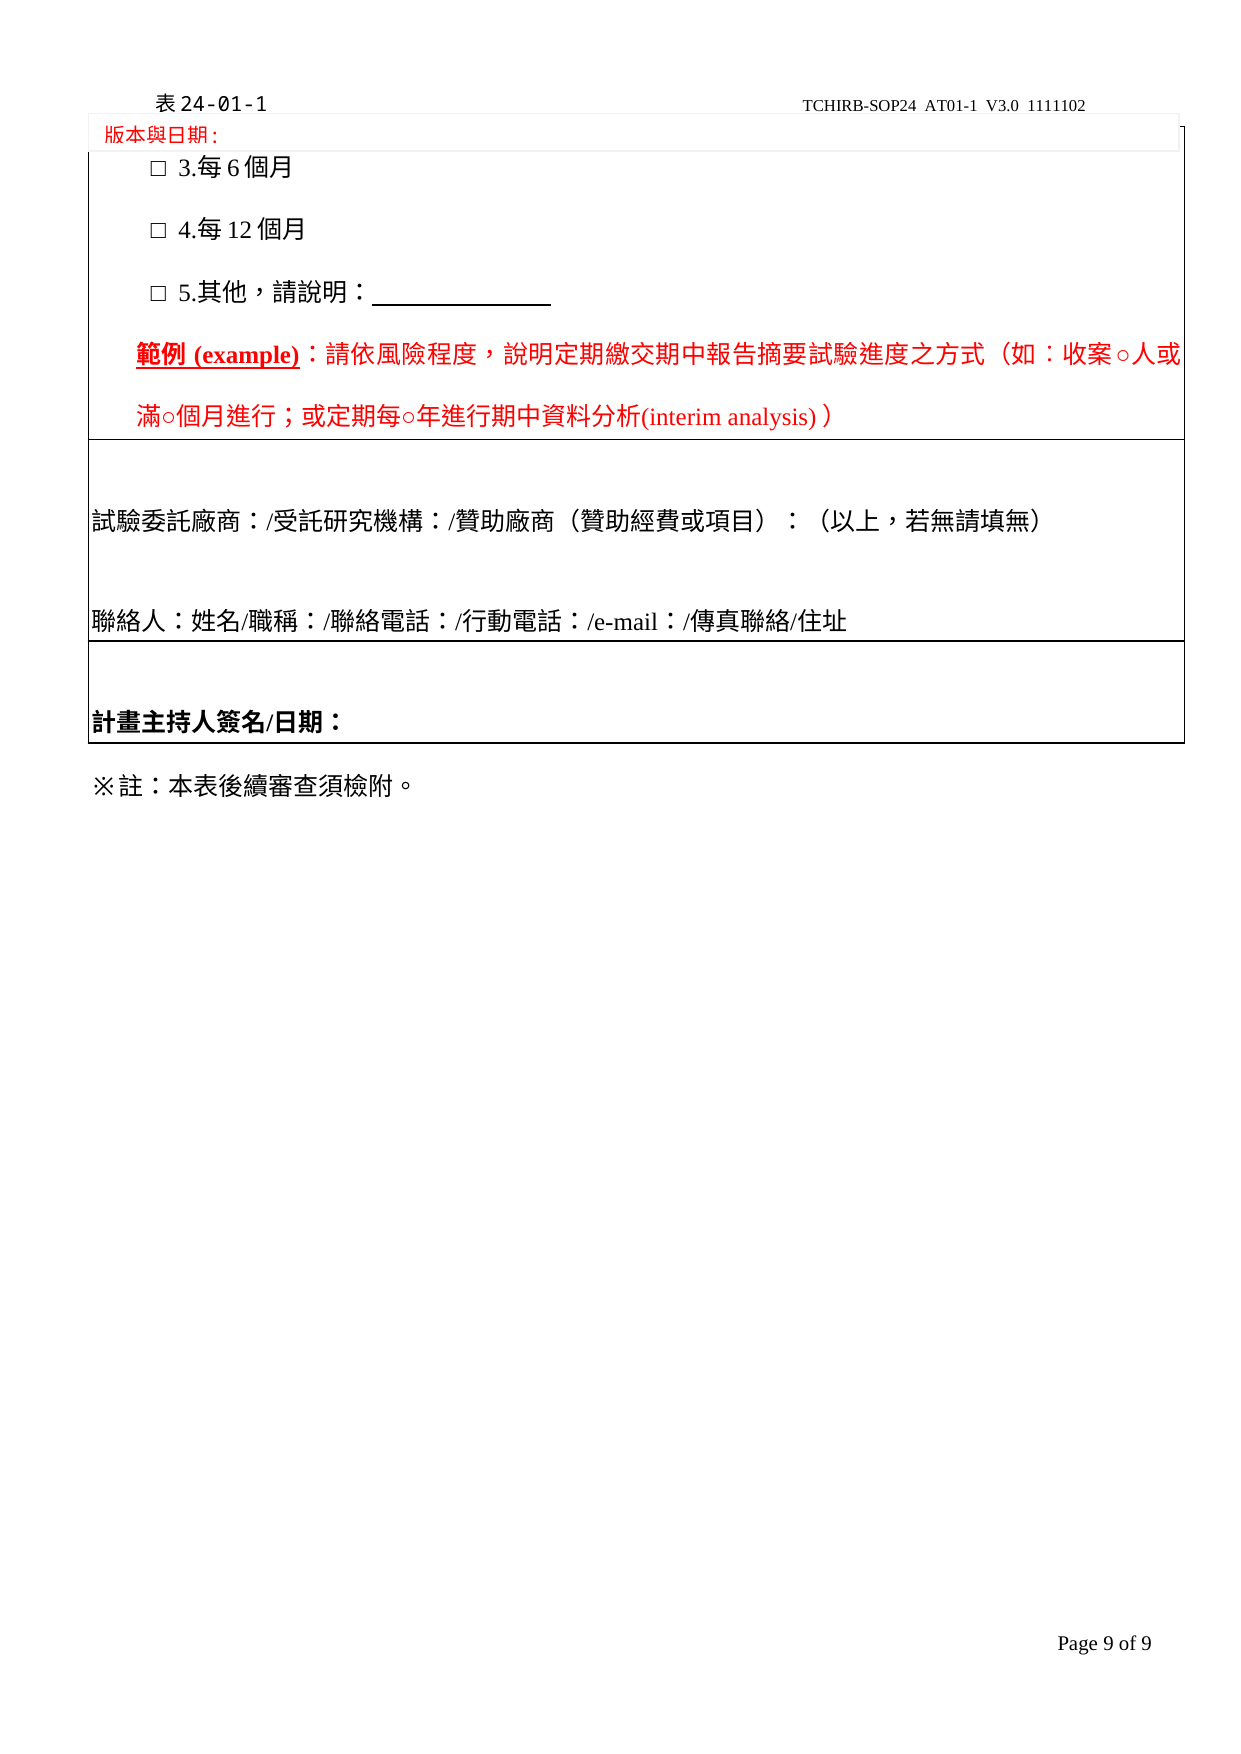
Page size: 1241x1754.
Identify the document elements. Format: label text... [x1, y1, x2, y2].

table_cell 試驗委託廠商：/受託研究機構：/贊助廠商（贊助經費或項目）：（以上，若無請填無） 聯絡人：姓名/職稱：/聯絡電話：/行動電話：/e-mail：/傳真聯絡/住址 [89, 440, 1184, 640]
table_cell 七、本資料及安全性監測計畫預計執行監測之頻率： □ 1.每1個月 □ 2.每3個月 □ 3.每6個月 □ 4.每12個月 □ 5.其他，請說明： 範例 (example)：請依風險程度，說明定期繳交期中報告摘要試驗進度之方式（如︰收案○人或滿○個月進行；或定期每○年進行期中資料分析(interim analysis) ） [89, 127, 1184, 439]
text ※註：本表後續審查須檢附。 [89, 744, 1152, 806]
table_cell 計畫主持人簽名/日期： [89, 642, 1184, 742]
